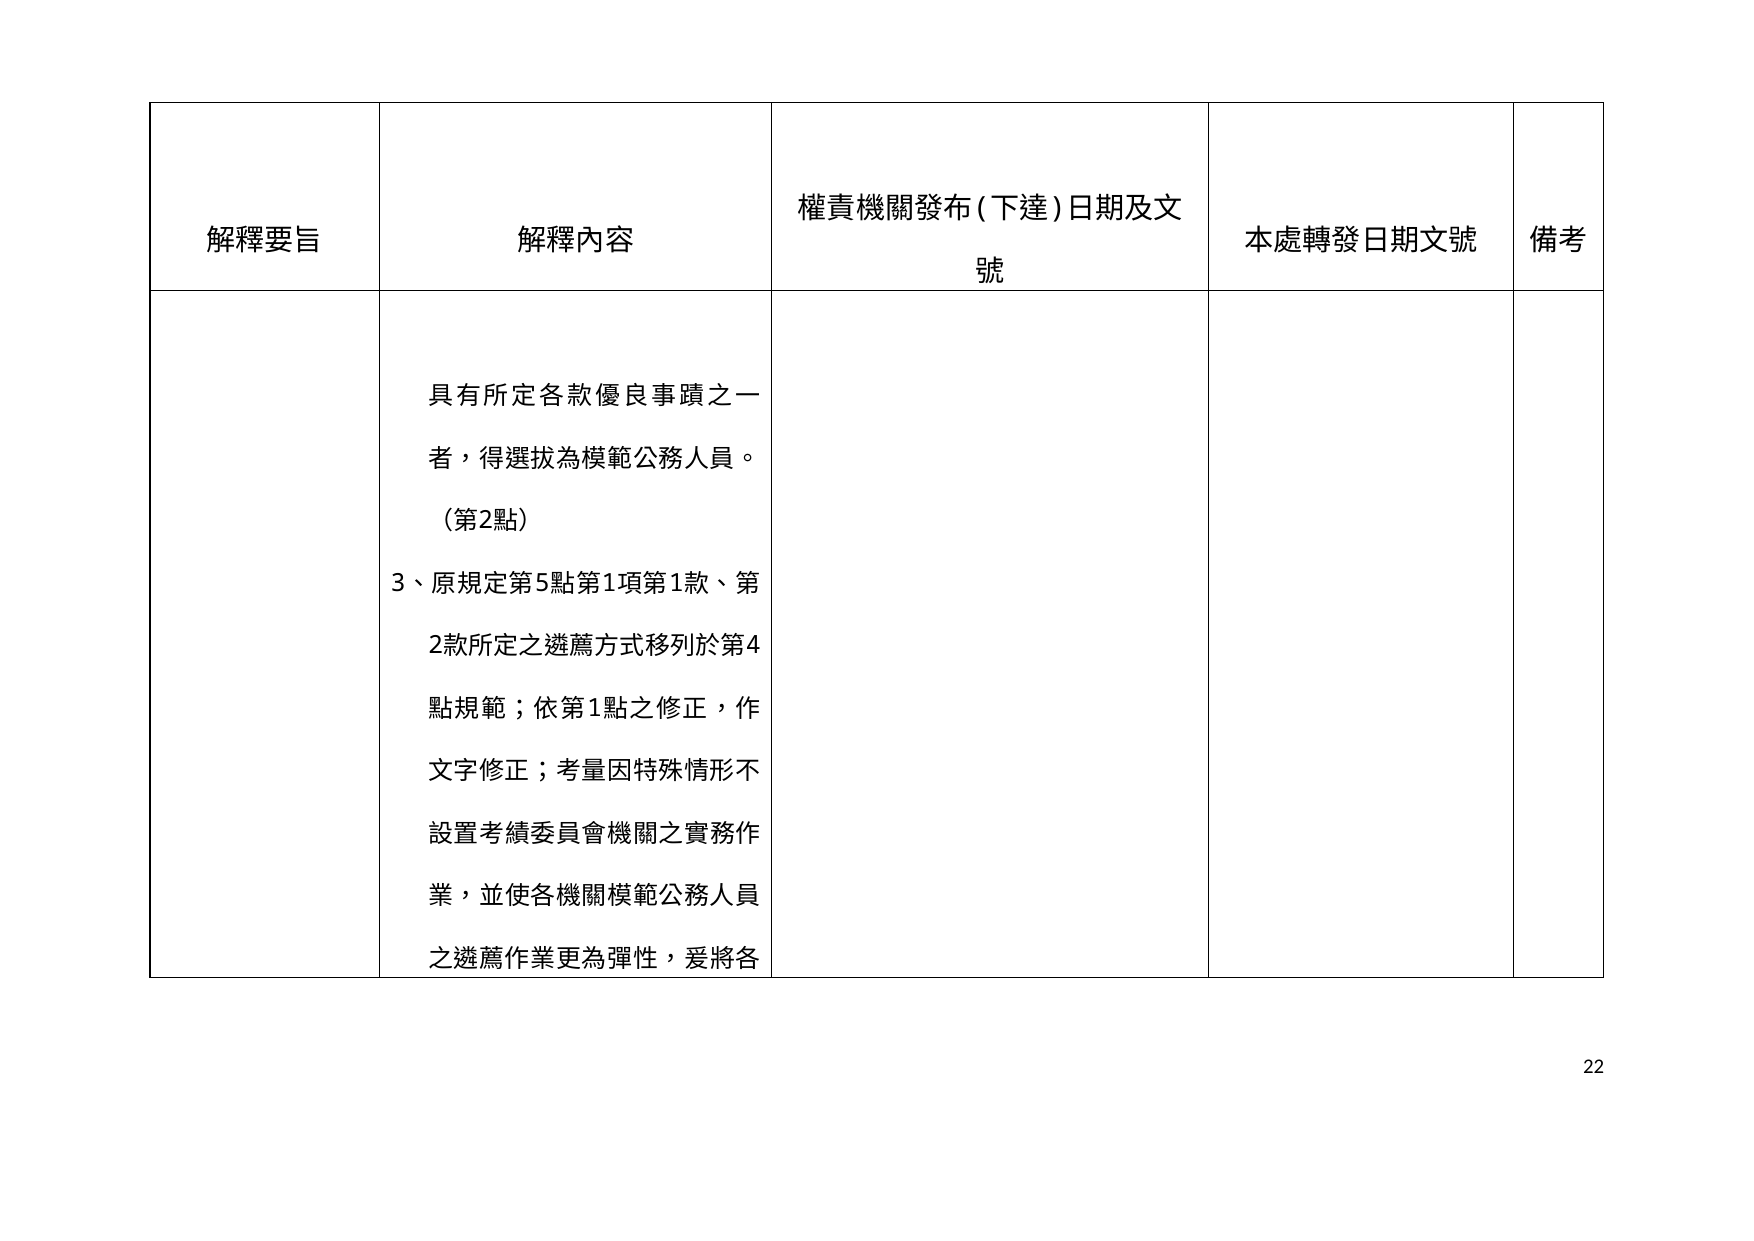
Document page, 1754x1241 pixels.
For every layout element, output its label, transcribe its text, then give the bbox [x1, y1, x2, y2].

table_cell [151, 291, 379, 977]
table_header 解釋要旨 [151, 103, 379, 289]
table_cell [1514, 291, 1603, 977]
table_header 備考 [1514, 103, 1603, 289]
table_header 本處轉發日期文號 [1209, 103, 1513, 289]
table_cell [1209, 291, 1513, 977]
table_header 權責機關發布(下達)日期及文號 [772, 103, 1208, 289]
table_header 解釋內容 [380, 103, 771, 289]
table_cell 具有所定各款優良事蹟之一者，得選拔為模範公務人員。（第2點） 3、原規定第5點第1項第1款、第2款所定之遴薦方式移列於第4點規範；依第1點之修正，作文字修正；考量因特殊情形不設置考績委員會機關之實務作業，並使各機關模範公務人員之遴薦作業更為彈性，爰將各 [380, 291, 771, 977]
table_cell [772, 291, 1208, 977]
